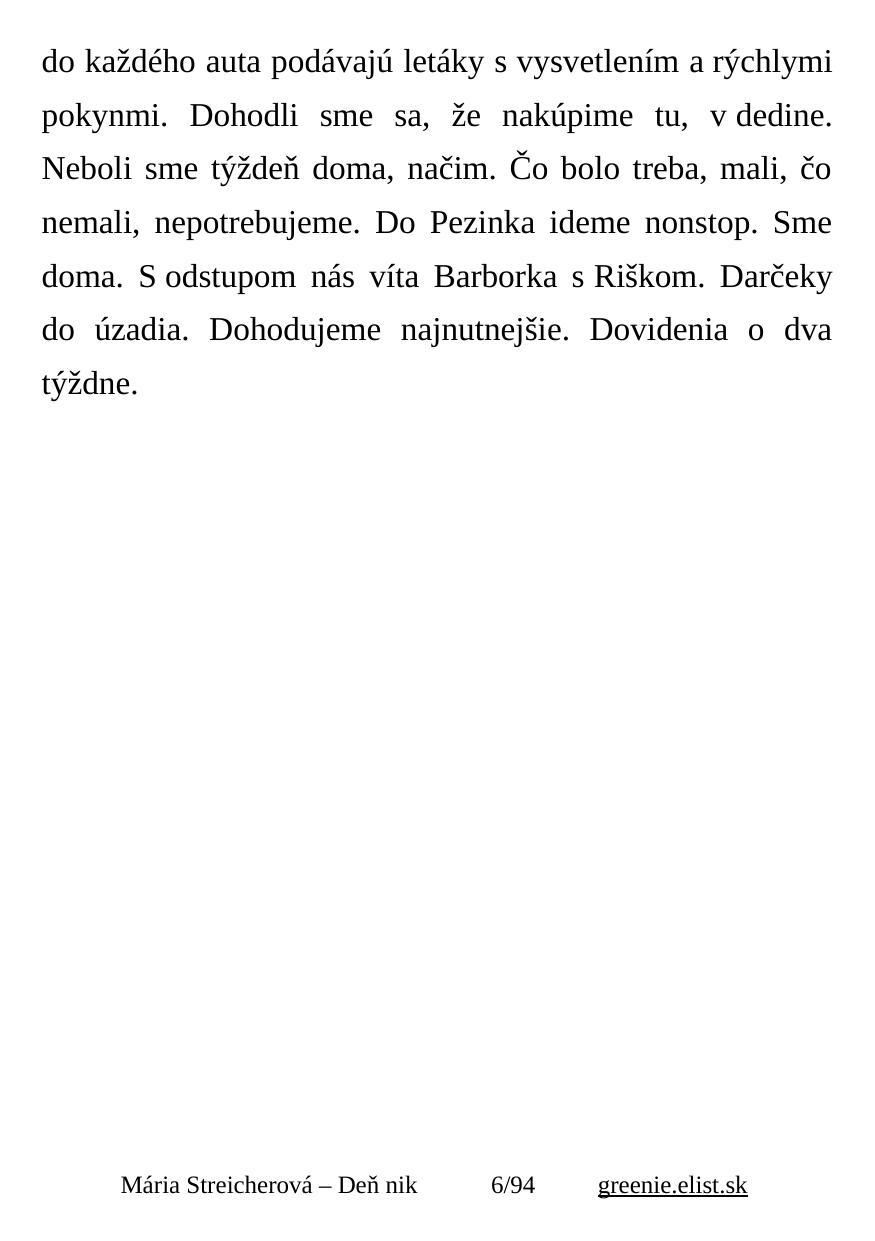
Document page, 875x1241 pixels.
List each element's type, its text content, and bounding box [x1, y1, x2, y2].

text do každého auta podávajú letáky s vysvetlením a rýchlymi pokynmi. Dohodli sme sa, že nakúpime tu, v dedine. Neboli sme týždeň doma, načim. Čo bolo treba, mali, čo nemali, nepotrebujeme. Do Pezinka ideme nonstop. Sme doma. S odstupom nás víta Barborka s Riškom. Darčeky do úzadia. Dohodujeme najnutnejšie. Dovidenia o dva týždne. [41, 41, 833, 402]
